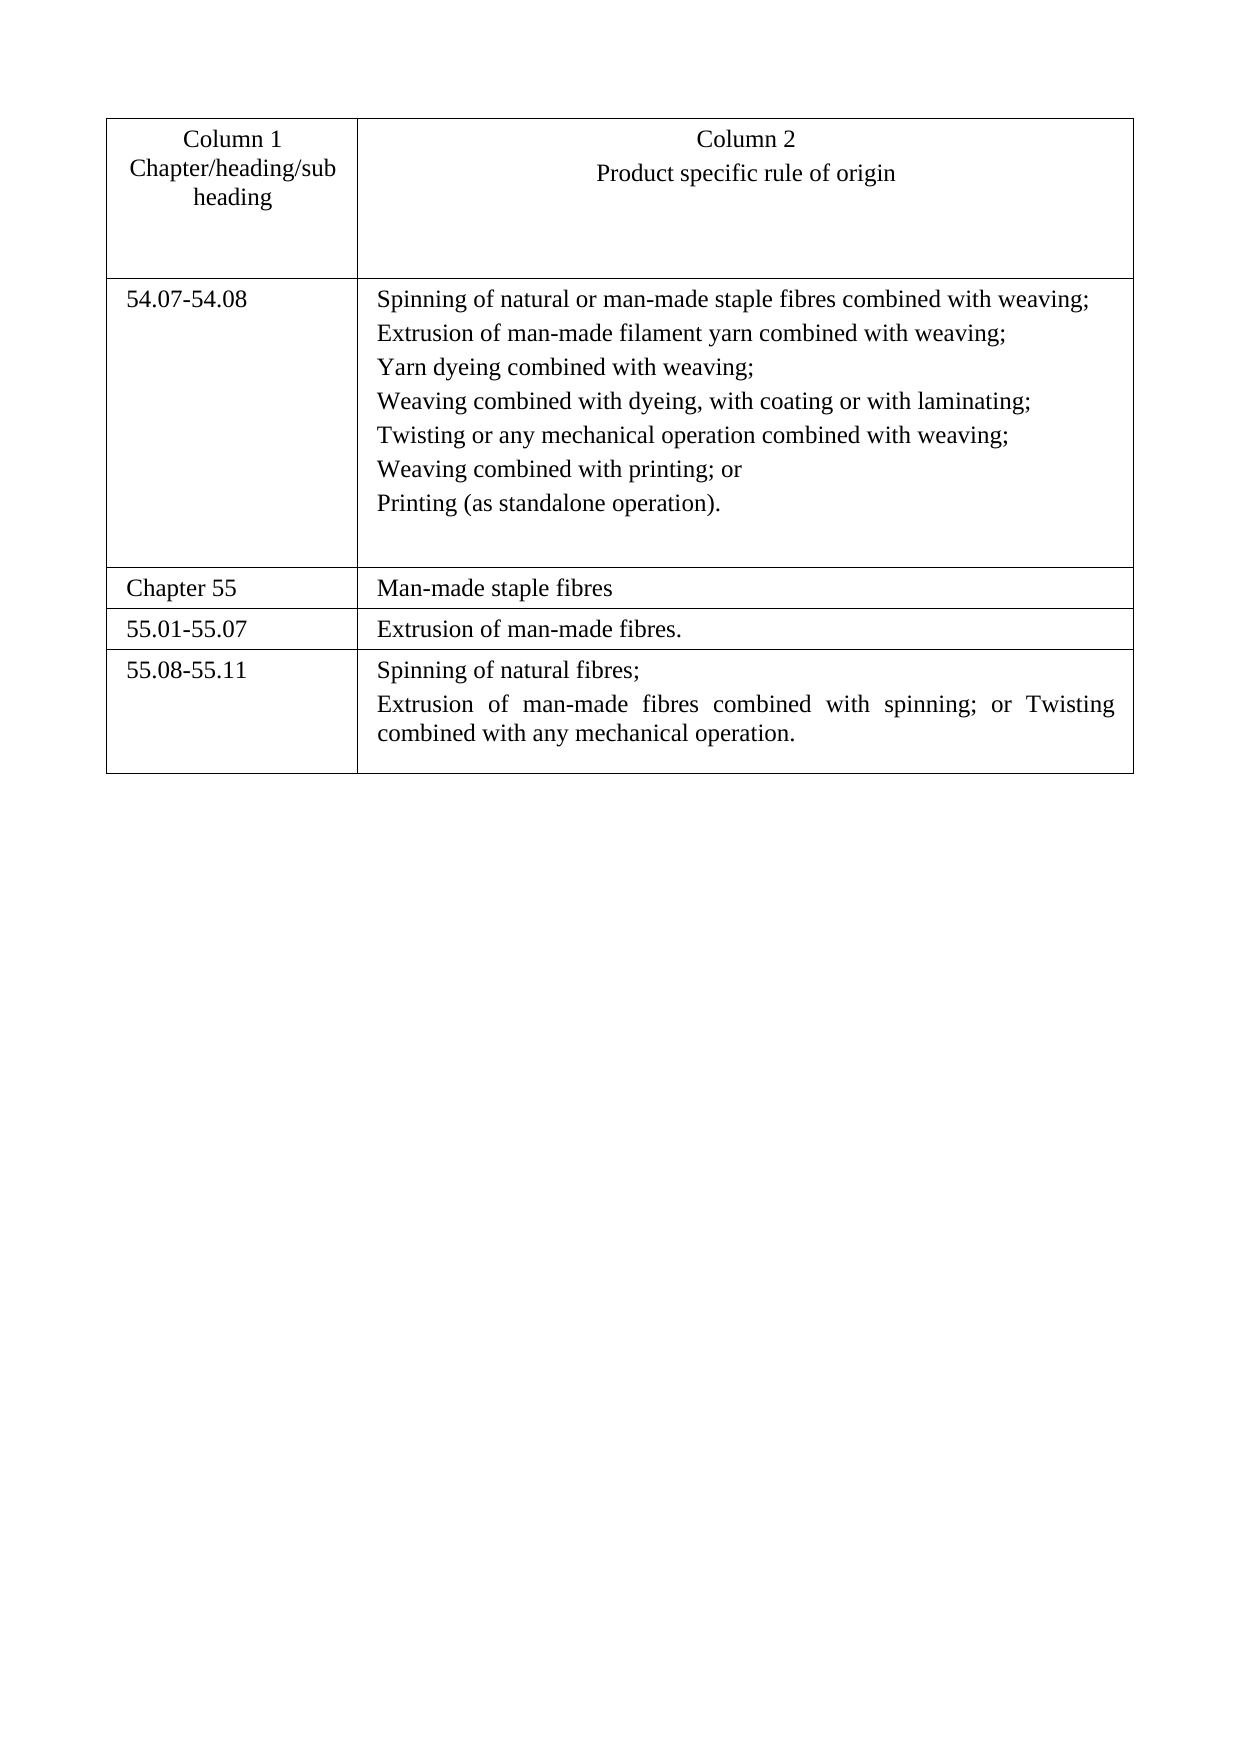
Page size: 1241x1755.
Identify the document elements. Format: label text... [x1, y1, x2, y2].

table_header Column 1 Chapter/heading/subheading [107, 119, 357, 278]
table_cell Extrusion of man-made fibres. [358, 609, 1133, 649]
table_cell Man-made staple fibres [358, 568, 1133, 608]
table_cell Spinning of natural fibres; Extrusion of man-made fibres combined with spinning; or Twisting combined with any mechanical operation. [358, 650, 1133, 773]
table_cell Spinning of natural or man-made staple fibres combined with weaving; Extrusion of man-made filament yarn combined with weaving; Yarn dyeing combined with weaving; Weaving combined with dyeing, with coating or with laminating; Twisting or any mechanical operation combined with weaving; Weaving combined with printing; or Printing (as standalone operation). [358, 279, 1133, 567]
table_header Column 2 Product specific rule of origin [358, 119, 1133, 278]
table_cell 54.07-54.08 [107, 279, 357, 567]
table_cell 55.08-55.11 [107, 650, 357, 773]
table_cell 55.01-55.07 [107, 609, 357, 649]
table_cell Chapter 55 [107, 568, 357, 608]
